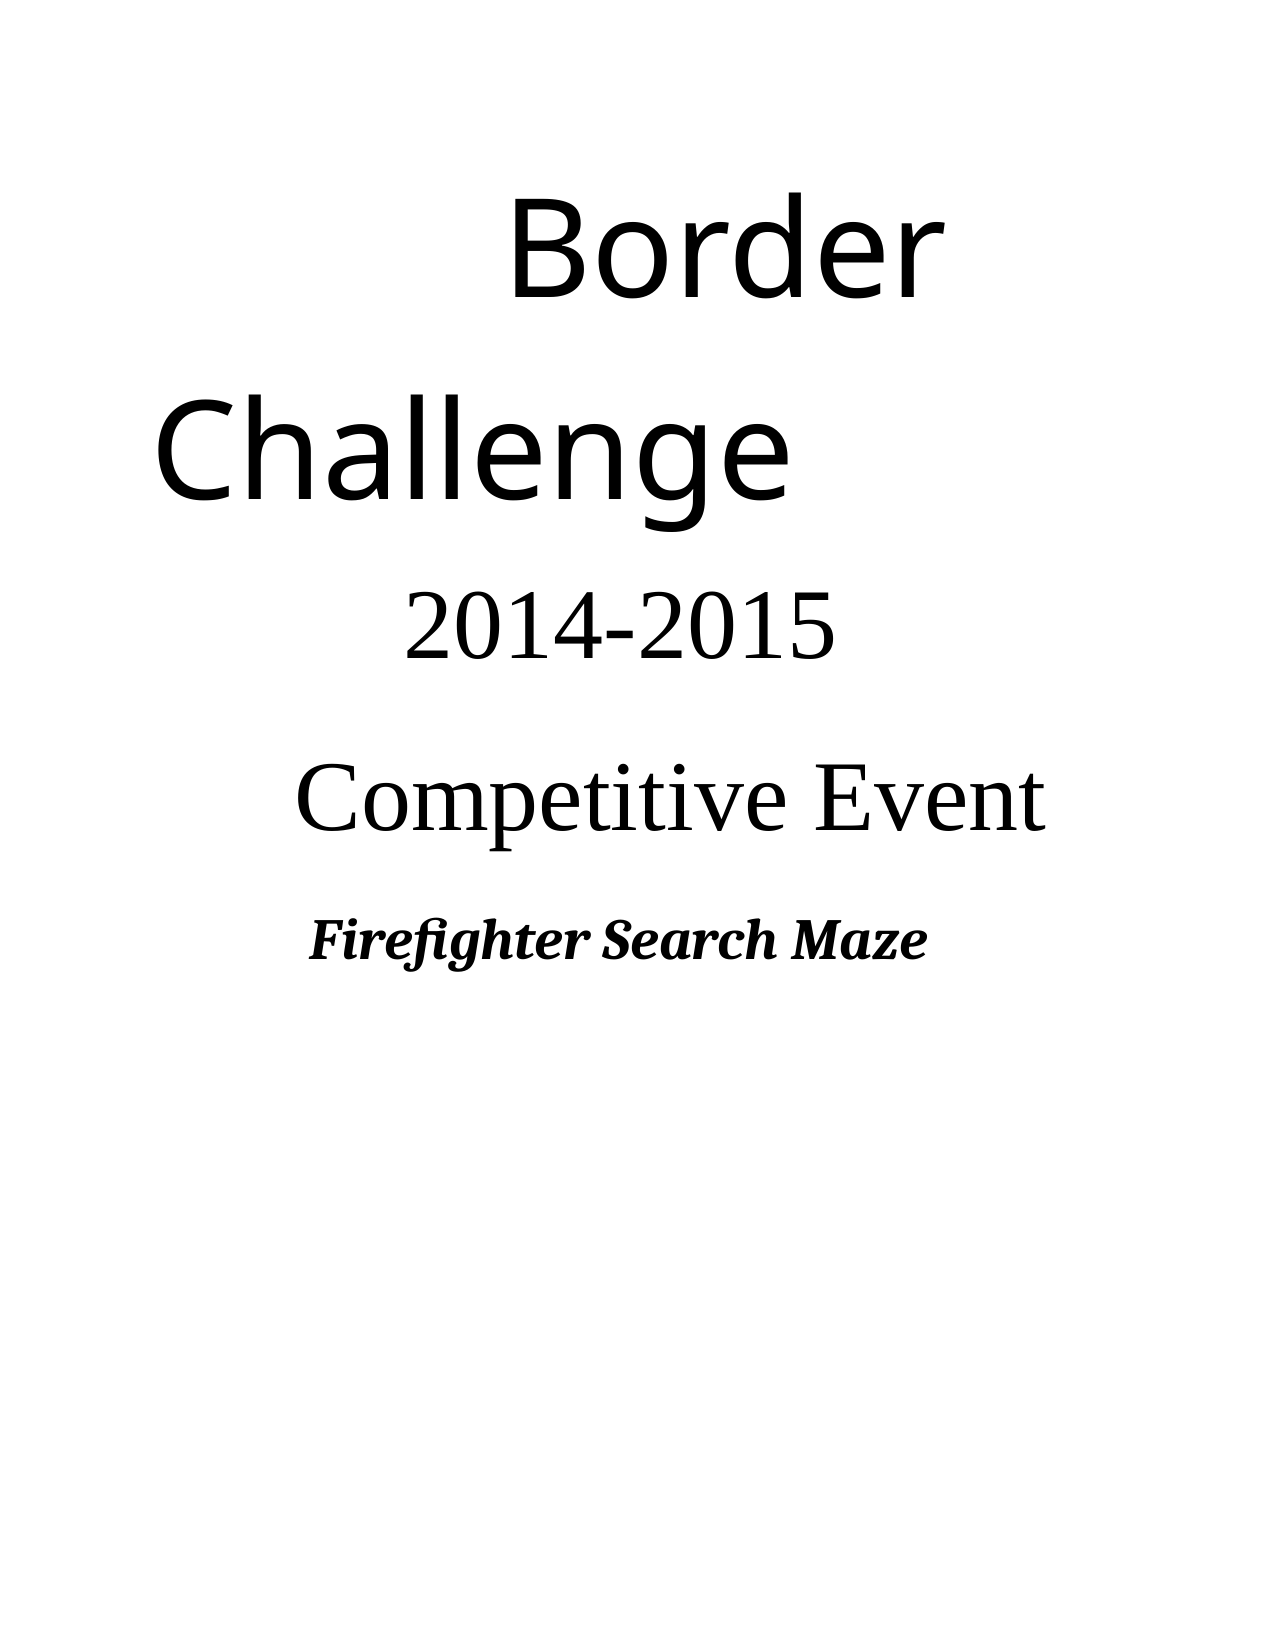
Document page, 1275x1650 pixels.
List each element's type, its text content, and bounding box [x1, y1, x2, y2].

text Firefighter Search Maze [150, 907, 940, 974]
text 2014-2015 [150, 566, 941, 681]
text Competitive Event [216, 737, 1125, 852]
text Border Challenge [150, 150, 949, 539]
